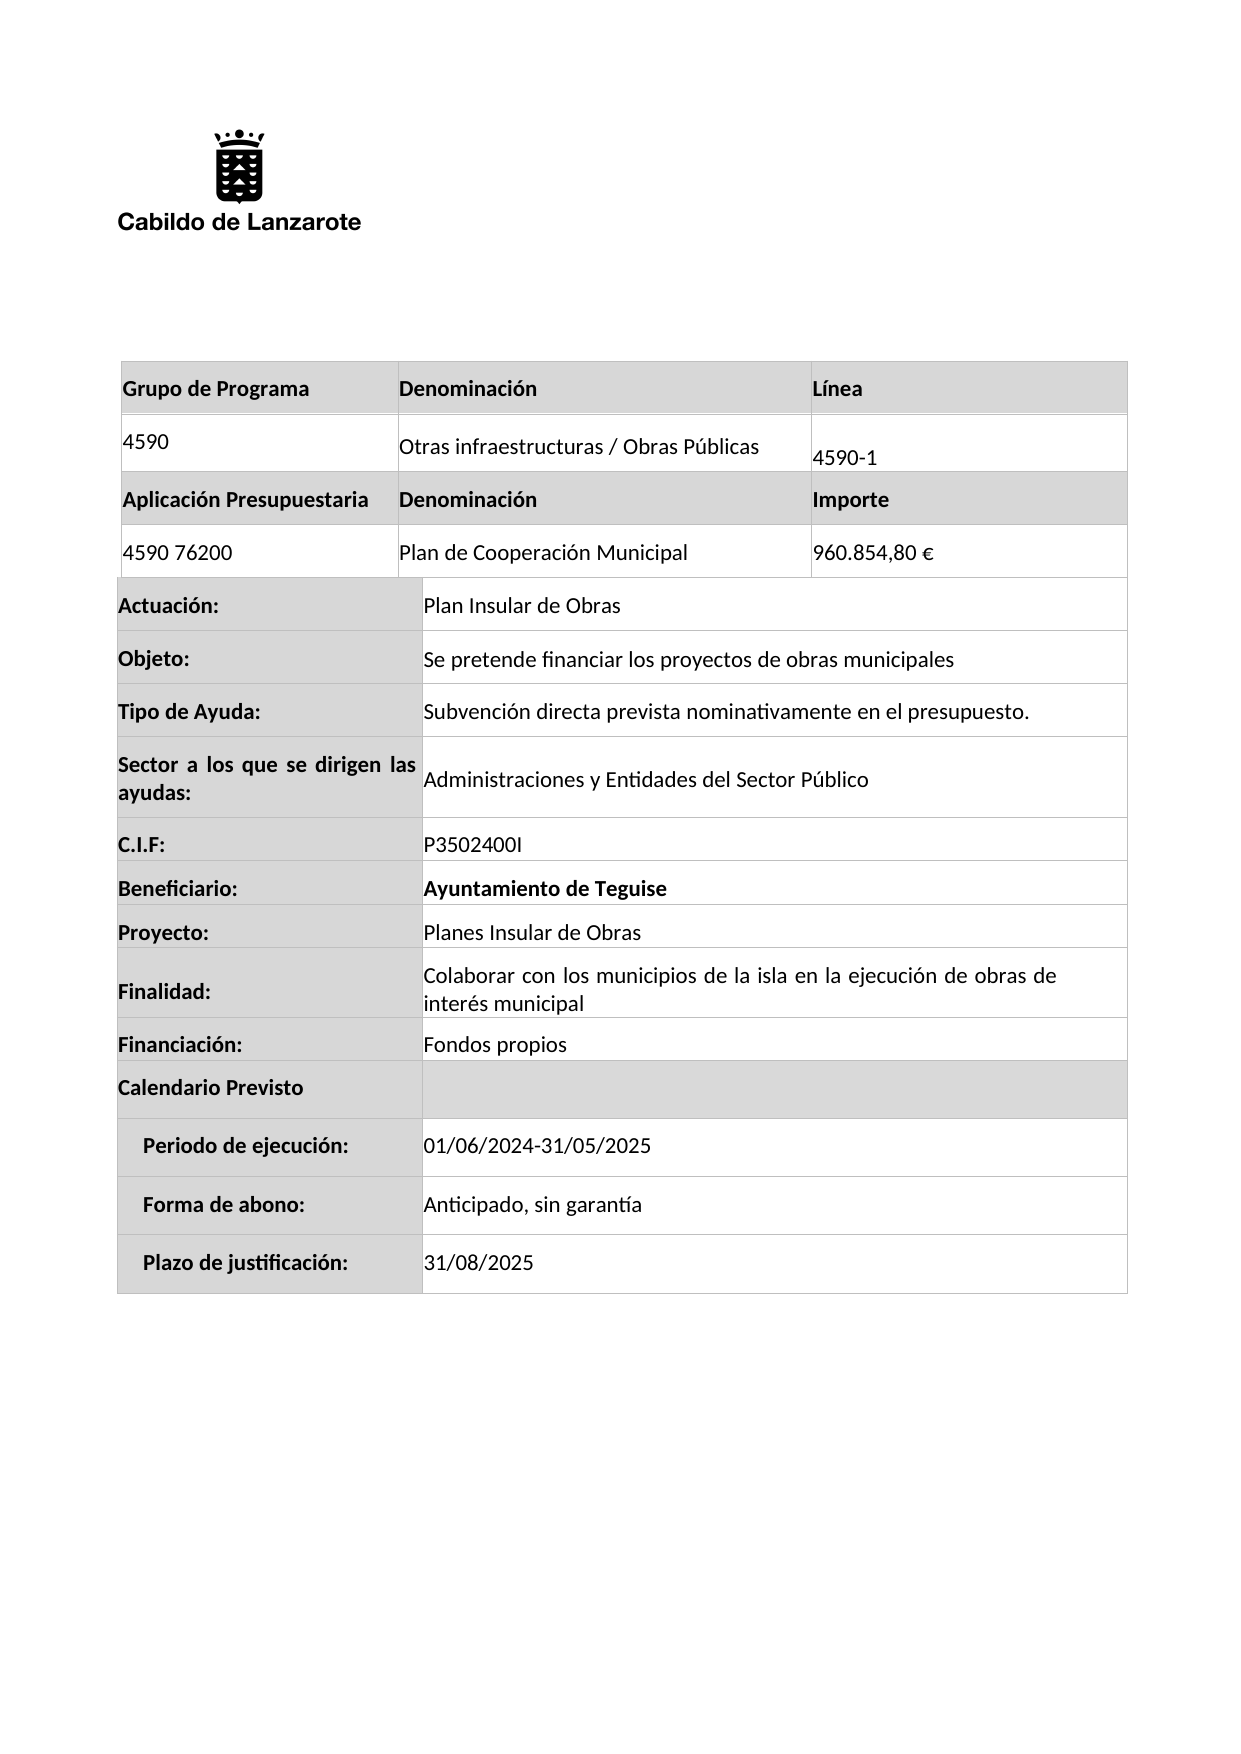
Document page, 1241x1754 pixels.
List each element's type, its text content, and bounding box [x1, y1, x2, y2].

table_cell Planes Insular de Obras [423, 905, 1127, 947]
table_cell Sector a los que se dirigen las ayudas: [118, 737, 422, 817]
table_cell 960.854,80 € [812, 525, 1127, 577]
table_cell Se pretende financiar los proyectos de obras municipales [423, 631, 1127, 683]
table_cell Subvención directa prevista nominativamente en el presupuesto. [423, 684, 1127, 736]
table_cell Otras infraestructuras / Obras Públicas [399, 415, 811, 471]
table_cell Objeto: [118, 631, 422, 683]
table_cell Aplicación Presupuestaria [122, 472, 398, 524]
table_cell 4590 [122, 415, 398, 471]
table_cell Actuación: [118, 577, 422, 630]
table_cell Importe [812, 472, 1127, 524]
table_cell Ayuntamiento de Teguise [423, 861, 1127, 904]
table_cell C.I.F: [118, 818, 422, 860]
table_cell Plazo de justificación: [118, 1235, 422, 1293]
table_cell P3502400I [423, 818, 1127, 860]
table_cell Colaborar con los municipios de la isla en la ejecución de obras de interés municipal [423, 948, 1127, 1017]
table_cell Plan de Cooperación Municipal [399, 525, 811, 577]
table_cell Anticipado, sin garantía [423, 1177, 1127, 1234]
table_cell [117, 414, 121, 471]
table_cell 4590 76200 [122, 525, 398, 577]
table_cell Financiación: [118, 1018, 422, 1060]
table_cell Periodo de ejecución: [118, 1119, 422, 1176]
table_cell Beneficiario: [118, 861, 422, 904]
table_cell Proyecto: [118, 905, 422, 947]
table_header Denominación [399, 362, 811, 413]
table_cell Tipo de Ayuda: [118, 684, 422, 736]
table_cell Plan Insular de Obras [423, 578, 1127, 630]
table_header [117, 361, 121, 413]
table_header Grupo de Programa [122, 362, 398, 413]
table_cell Administraciones y Entidades del Sector Público [423, 737, 1127, 817]
table_cell Forma de abono: [118, 1177, 422, 1234]
table_cell 01/06/2024-31/05/2025 [423, 1119, 1127, 1176]
table_cell Finalidad: [118, 948, 422, 1017]
table_cell 4590-1 [812, 415, 1127, 471]
table_cell Calendario Previsto [118, 1061, 422, 1118]
table_cell [117, 471, 121, 524]
table_cell [423, 1061, 1127, 1118]
table_cell 31/08/2025 [423, 1235, 1127, 1293]
table_cell Fondos propios [423, 1018, 1127, 1060]
table_cell Denominación [399, 472, 811, 524]
table_cell [117, 524, 121, 577]
picture [115, 125, 362, 233]
table_header Línea [812, 362, 1127, 413]
